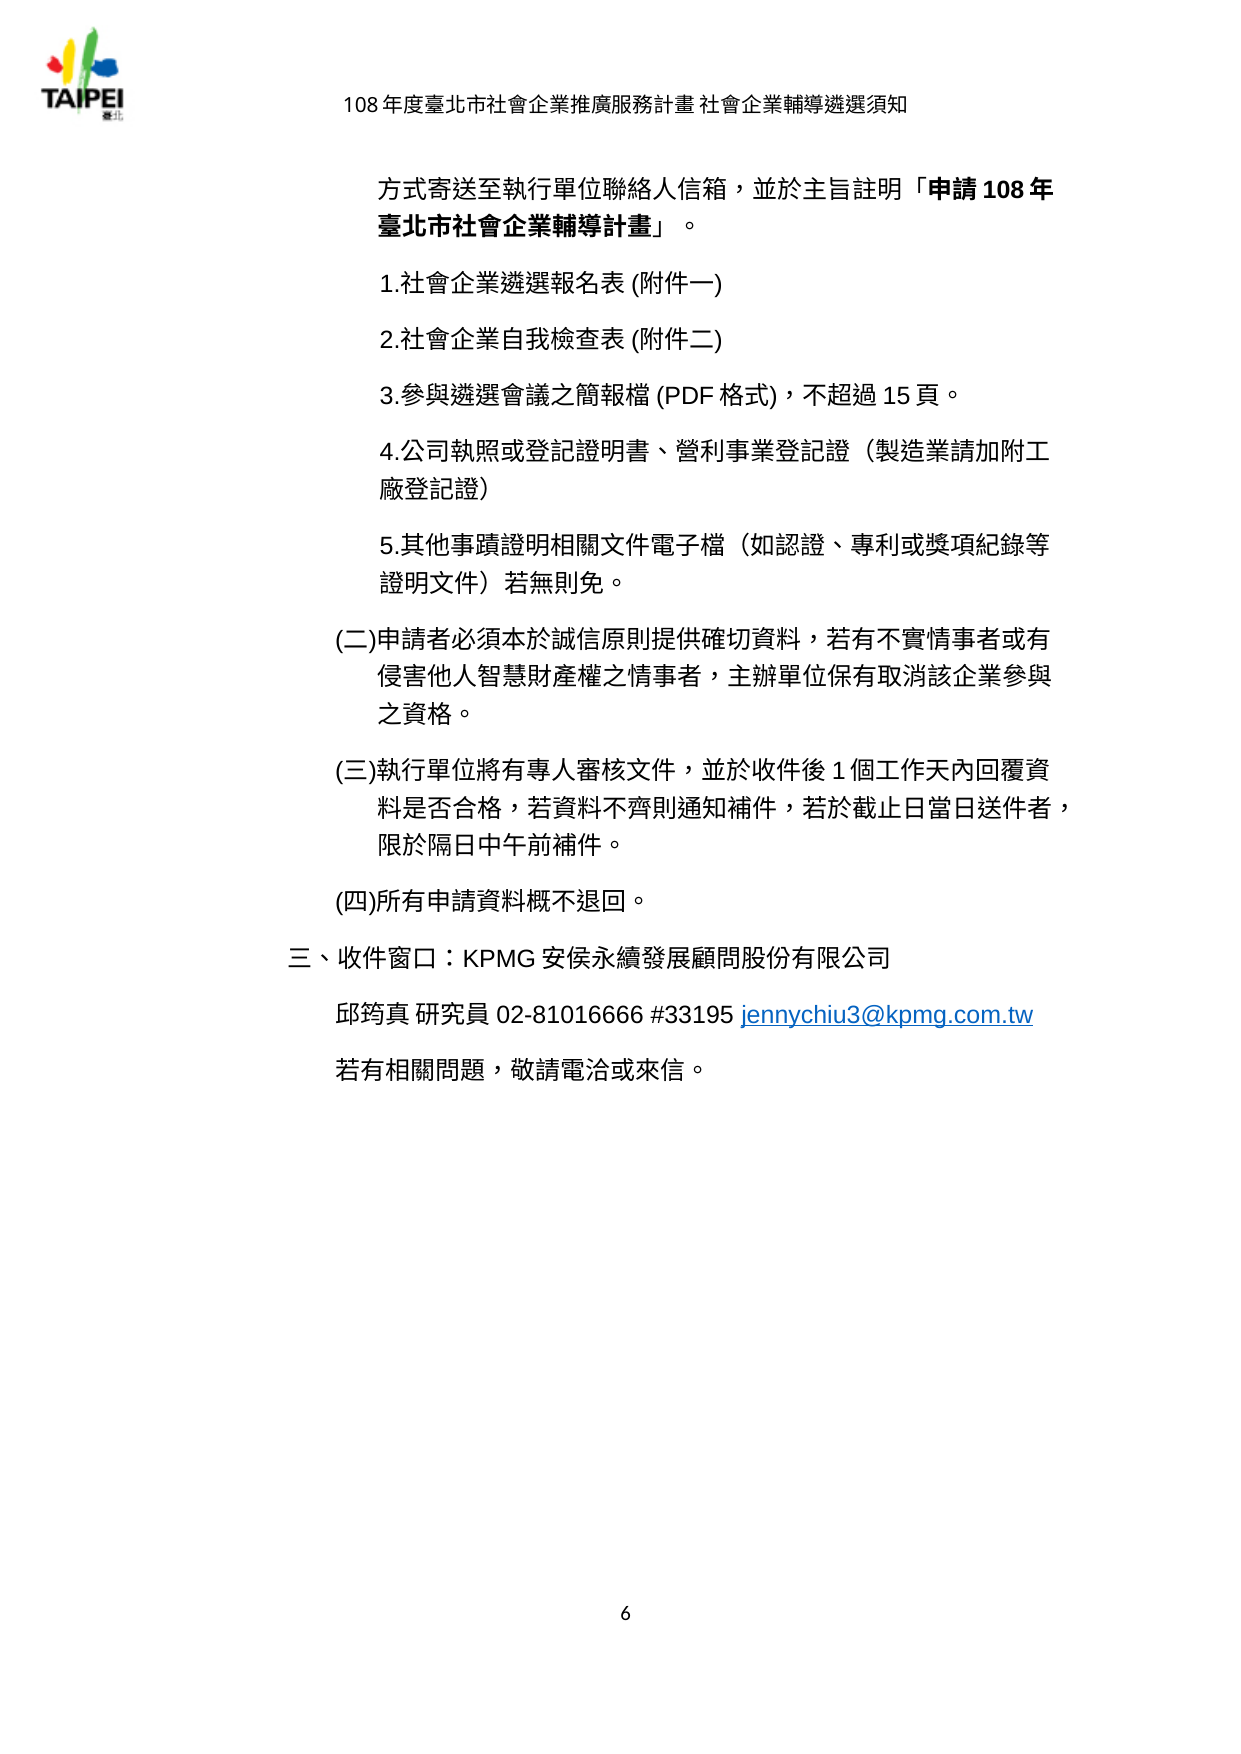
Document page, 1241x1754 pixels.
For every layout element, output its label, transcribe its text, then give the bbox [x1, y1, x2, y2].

list 方式寄送至執行單位聯絡人信箱，並於主旨註明「申請108年臺北市社會企業輔導計畫」。 [335, 162, 1063, 237]
list 3.參與遴選會議之簡報檔 (PDF格式)，不超過15頁。 [379, 369, 1063, 406]
list 5.其他事蹟證明相關文件電子檔（如認證、專利或獎項紀錄等證明文件）若無則免。 [379, 519, 1063, 594]
list 1.社會企業遴選報名表 (附件一) [379, 256, 1063, 294]
list 邱筠真 研究員 02-81016666 #33195 jennychiu3@kpmg.com.tw [335, 987, 1063, 1025]
list 4.公司執照或登記證明書、營利事業登記證（製造業請加附工廠登記證） [379, 425, 1063, 500]
list (二)申請者必須本於誠信原則提供確切資料，若有不實情事者或有侵害他人智慧財產權之情事者，主辦單位保有取消該企業參與之資格。 [335, 612, 1063, 725]
list (四)所有申請資料概不退回。 [335, 875, 1063, 912]
list 若有相關問題，敬請電洽或來信。 [335, 1044, 1063, 1081]
list 2.社會企業自我檢查表 (附件二) [379, 312, 1063, 350]
list 三、收件窗口：KPMG安侯永續發展顧問股份有限公司 [287, 931, 1063, 969]
picture [21, 14, 147, 139]
list (三)執行單位將有專人審核文件，並於收件後1個工作天內回覆資料是否合格，若資料不齊則通知補件，若於截止日當日送件者，限於隔日中午前補件。 [335, 744, 1063, 856]
